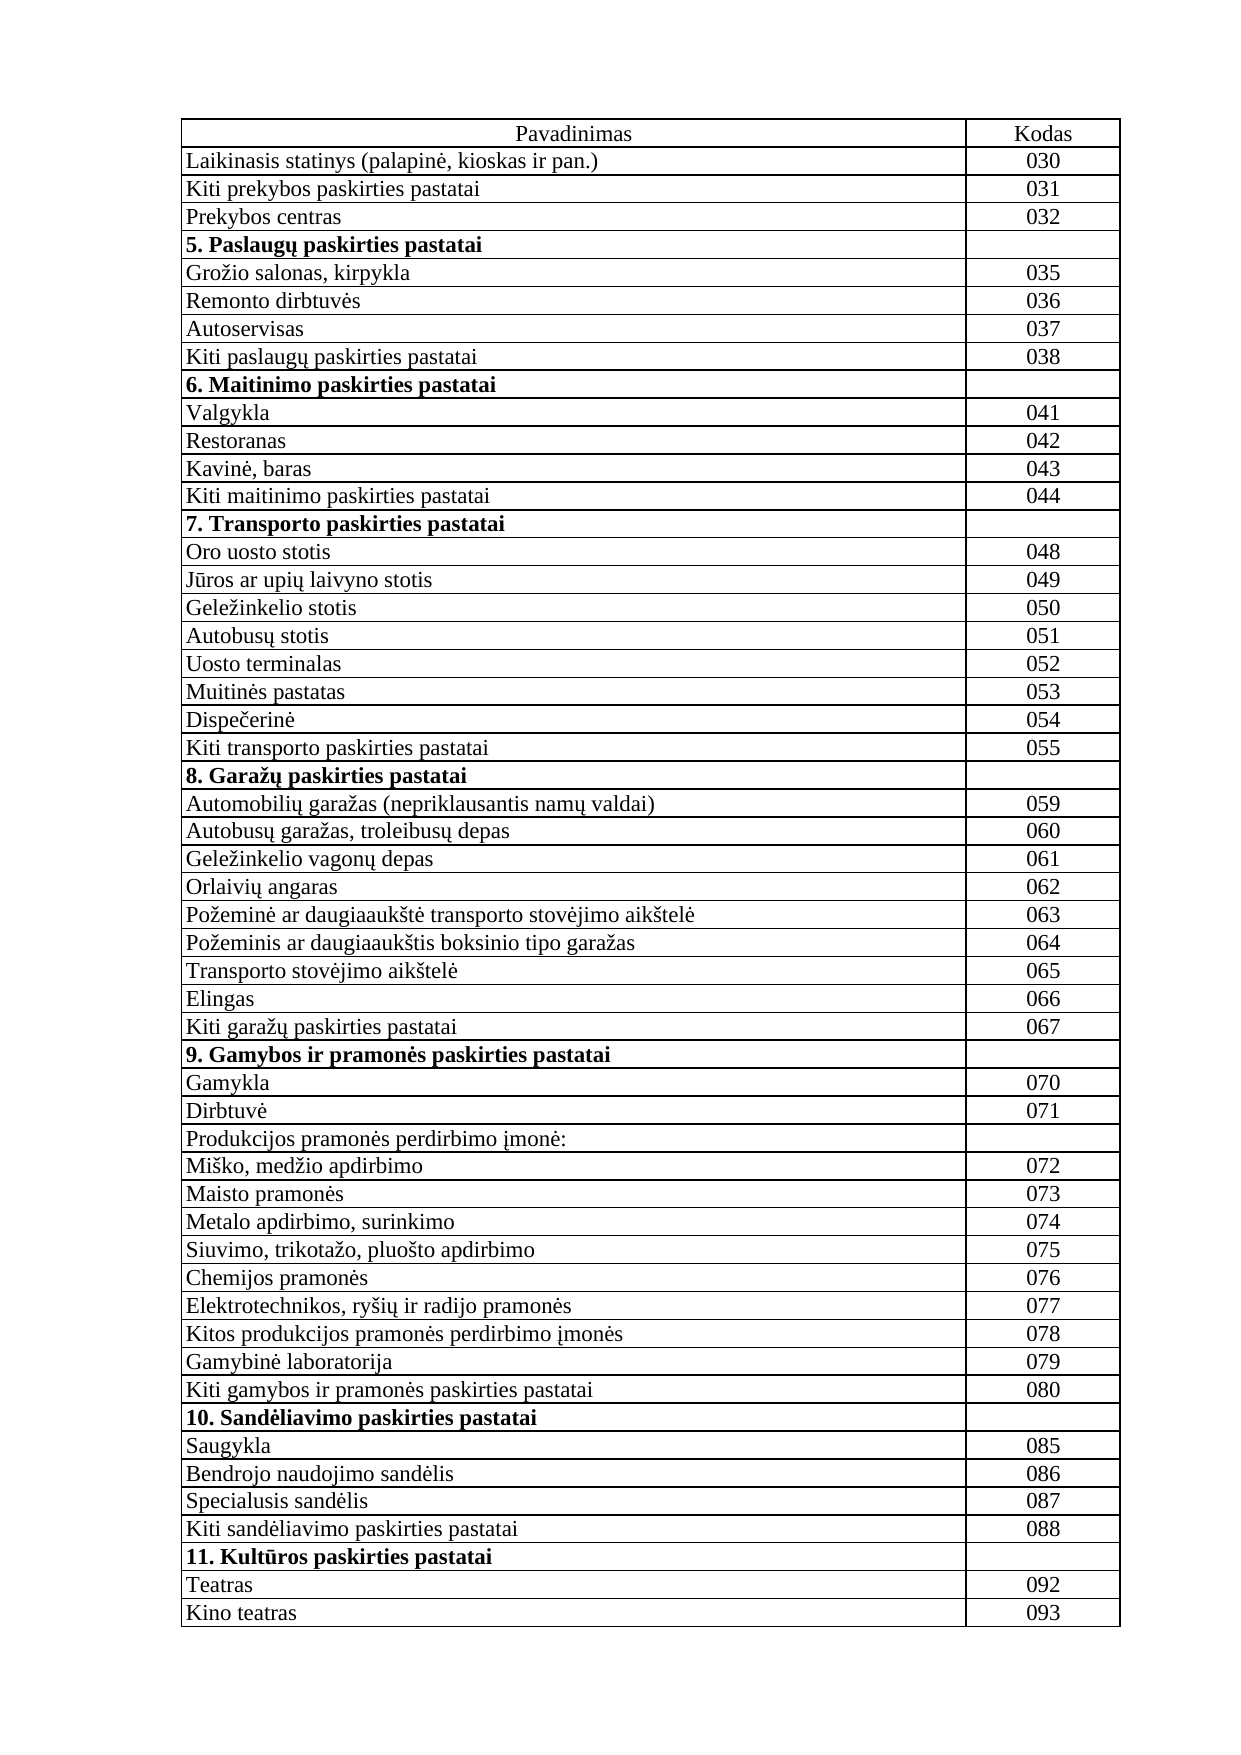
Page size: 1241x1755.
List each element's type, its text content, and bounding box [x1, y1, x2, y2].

table_cell 071 [967, 1097, 1119, 1123]
table_cell 030 [967, 148, 1119, 174]
table_cell Kino teatras [182, 1599, 965, 1626]
table_cell 050 [967, 594, 1119, 621]
table_cell Kavinė, baras [182, 455, 965, 481]
table_cell Teatras [182, 1571, 965, 1598]
table_cell 075 [967, 1236, 1119, 1263]
table_cell 061 [967, 846, 1119, 872]
table_cell 10. Sandėliavimo paskirties pastatai [182, 1404, 965, 1430]
table_cell 078 [967, 1320, 1119, 1346]
table_cell Restoranas [182, 427, 965, 453]
table_cell 041 [967, 399, 1119, 425]
table_cell Oro uosto stotis [182, 538, 965, 565]
table_cell Geležinkelio vagonų depas [182, 846, 965, 872]
table_cell Kiti transporto paskirties pastatai [182, 734, 965, 760]
table_cell 8. Garažų paskirties pastatai [182, 762, 965, 788]
table_cell 038 [967, 343, 1119, 369]
table_cell 079 [967, 1348, 1119, 1374]
table_cell 052 [967, 650, 1119, 676]
table_cell Kiti sandėliavimo paskirties pastatai [182, 1516, 965, 1542]
table_cell 048 [967, 538, 1119, 565]
table_cell 059 [967, 790, 1119, 816]
table_cell 031 [967, 176, 1119, 202]
table_cell 060 [967, 818, 1119, 844]
table_cell Prekybos centras [182, 203, 965, 230]
table_cell Gamybinė laboratorija [182, 1348, 965, 1374]
table_cell 062 [967, 873, 1119, 900]
table_cell 037 [967, 315, 1119, 341]
table_cell Muitinės pastatas [182, 678, 965, 704]
table_cell 076 [967, 1264, 1119, 1291]
table_cell 9. Gamybos ir pramonės paskirties pastatai [182, 1041, 965, 1067]
table_cell [967, 1125, 1119, 1151]
table_cell Saugykla [182, 1432, 965, 1458]
table_cell [967, 762, 1119, 788]
table_cell 065 [967, 957, 1119, 983]
table_cell 085 [967, 1432, 1119, 1458]
table_cell Požeminis ar daugiaaukštis boksinio tipo garažas [182, 929, 965, 956]
table_cell 5. Paslaugų paskirties pastatai [182, 231, 965, 258]
table_cell Geležinkelio stotis [182, 594, 965, 621]
table_cell Kiti gamybos ir pramonės paskirties pastatai [182, 1376, 965, 1402]
table_cell Specialusis sandėlis [182, 1488, 965, 1514]
table_cell Gamykla [182, 1069, 965, 1095]
table_cell Siuvimo, trikotažo, pluošto apdirbimo [182, 1236, 965, 1263]
table_cell Automobilių garažas (nepriklausantis namų valdai) [182, 790, 965, 816]
table_cell [967, 1404, 1119, 1430]
table_cell Laikinasis statinys (palapinė, kioskas ir pan.) [182, 148, 965, 174]
table_cell Autobusų stotis [182, 622, 965, 648]
table_cell Chemijos pramonės [182, 1264, 965, 1291]
table_cell Autoservisas [182, 315, 965, 341]
table_cell Elektrotechnikos, ryšių ir radijo pramonės [182, 1292, 965, 1318]
table_cell 051 [967, 622, 1119, 648]
table_cell 053 [967, 678, 1119, 704]
table_cell [967, 371, 1119, 397]
table_cell Dispečerinė [182, 706, 965, 732]
table_cell Grožio salonas, kirpykla [182, 259, 965, 286]
table_cell 087 [967, 1488, 1119, 1514]
table_cell 049 [967, 566, 1119, 593]
table_cell Metalo apdirbimo, surinkimo [182, 1208, 965, 1235]
table_cell 092 [967, 1571, 1119, 1598]
table_cell [967, 231, 1119, 258]
table_cell 11. Kultūros paskirties pastatai [182, 1543, 965, 1570]
table_header Pavadinimas [182, 120, 965, 146]
table_header Kodas [967, 120, 1119, 146]
table_cell Valgykla [182, 399, 965, 425]
table_cell Autobusų garažas, troleibusų depas [182, 818, 965, 844]
table_cell 066 [967, 985, 1119, 1011]
table_cell Produkcijos pramonės perdirbimo įmonė: [182, 1125, 965, 1151]
table_cell 054 [967, 706, 1119, 732]
table_cell Miško, medžio apdirbimo [182, 1153, 965, 1179]
table_cell 042 [967, 427, 1119, 453]
table_cell 070 [967, 1069, 1119, 1095]
table_cell 064 [967, 929, 1119, 956]
table_cell 043 [967, 455, 1119, 481]
table_cell 086 [967, 1460, 1119, 1486]
table_cell Dirbtuvė [182, 1097, 965, 1123]
table_cell 073 [967, 1181, 1119, 1207]
table_cell Remonto dirbtuvės [182, 287, 965, 313]
table_cell 036 [967, 287, 1119, 313]
table_cell Požeminė ar daugiaaukštė transporto stovėjimo aikštelė [182, 901, 965, 928]
table_cell [967, 1041, 1119, 1067]
table_cell 055 [967, 734, 1119, 760]
table_cell [967, 1543, 1119, 1570]
table_cell Bendrojo naudojimo sandėlis [182, 1460, 965, 1486]
table_cell 074 [967, 1208, 1119, 1235]
table_cell 063 [967, 901, 1119, 928]
table_cell 6. Maitinimo paskirties pastatai [182, 371, 965, 397]
table_cell 072 [967, 1153, 1119, 1179]
table_cell [967, 511, 1119, 537]
table_cell Orlaivių angaras [182, 873, 965, 900]
table_cell Uosto terminalas [182, 650, 965, 676]
table_cell 080 [967, 1376, 1119, 1402]
table_cell 067 [967, 1013, 1119, 1039]
table_cell Maisto pramonės [182, 1181, 965, 1207]
table_cell Kiti prekybos paskirties pastatai [182, 176, 965, 202]
table_cell 032 [967, 203, 1119, 230]
table_cell 077 [967, 1292, 1119, 1318]
table_cell Kitos produkcijos pramonės perdirbimo įmonės [182, 1320, 965, 1346]
table_cell 035 [967, 259, 1119, 286]
table_cell 093 [967, 1599, 1119, 1626]
table_cell 7. Transporto paskirties pastatai [182, 511, 965, 537]
table_cell Kiti paslaugų paskirties pastatai [182, 343, 965, 369]
table_cell Kiti maitinimo paskirties pastatai [182, 483, 965, 509]
table_cell Elingas [182, 985, 965, 1011]
table_cell Kiti garažų paskirties pastatai [182, 1013, 965, 1039]
table_cell 088 [967, 1516, 1119, 1542]
table_cell Transporto stovėjimo aikštelė [182, 957, 965, 983]
table_cell 044 [967, 483, 1119, 509]
table_cell Jūros ar upių laivyno stotis [182, 566, 965, 593]
